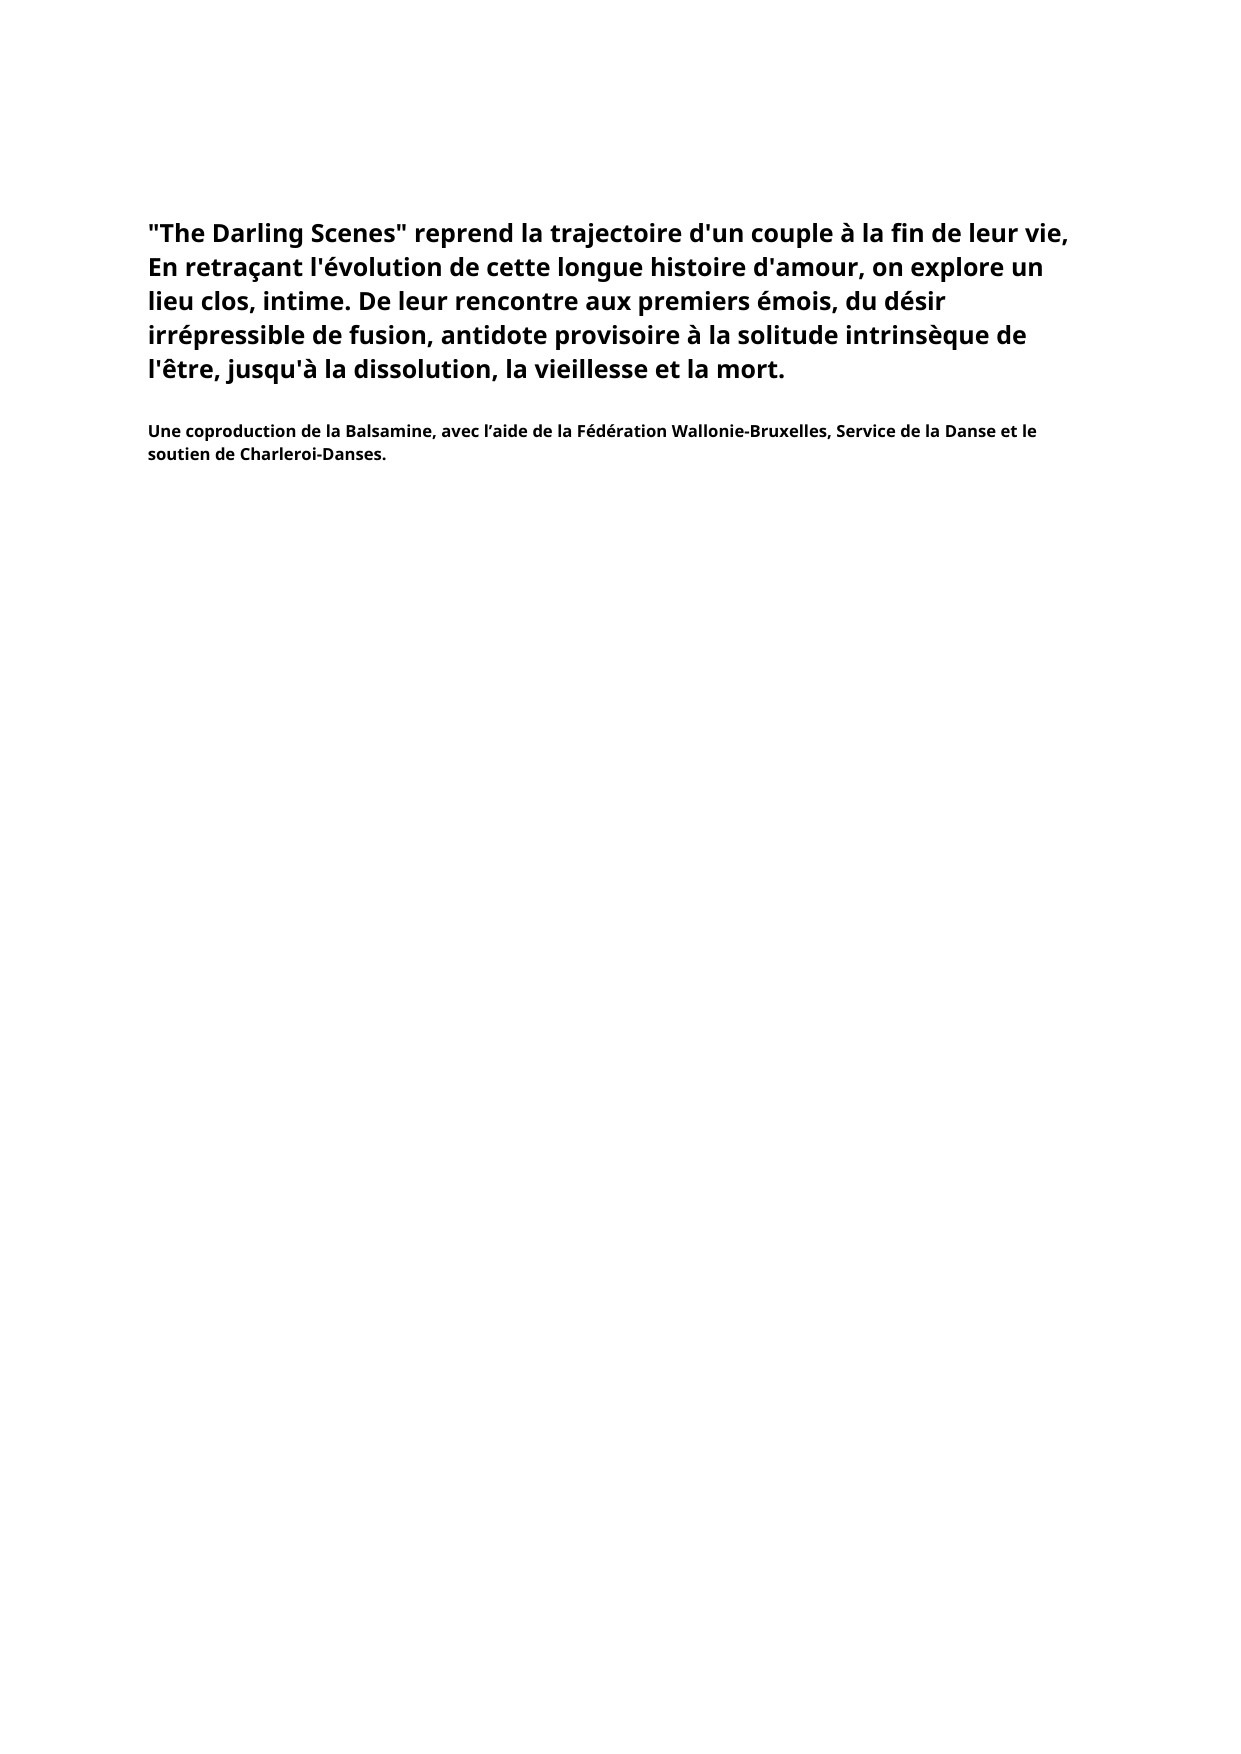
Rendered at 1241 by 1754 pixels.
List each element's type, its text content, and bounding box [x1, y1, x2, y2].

text Une coproduction de la Balsamine, avec l’aide de la Fédération Wallonie-Bruxelles, Service de la Danse et le soutien de Charleroi-Danses. [148, 420, 1093, 466]
text "The Darling Scenes" reprend la trajectoire d'un couple à la fin de leur vie, En retraçant l'évolution de cette longue histoire d'amour, on explore un lieu clos, intime. De leur rencontre aux premiers émois, du désir irrépressible de fusion, antidote provisoire à la solitude intrinsèque de l'être, jusqu'à la dissolution, la vieillesse et la mort. [148, 216, 1093, 386]
